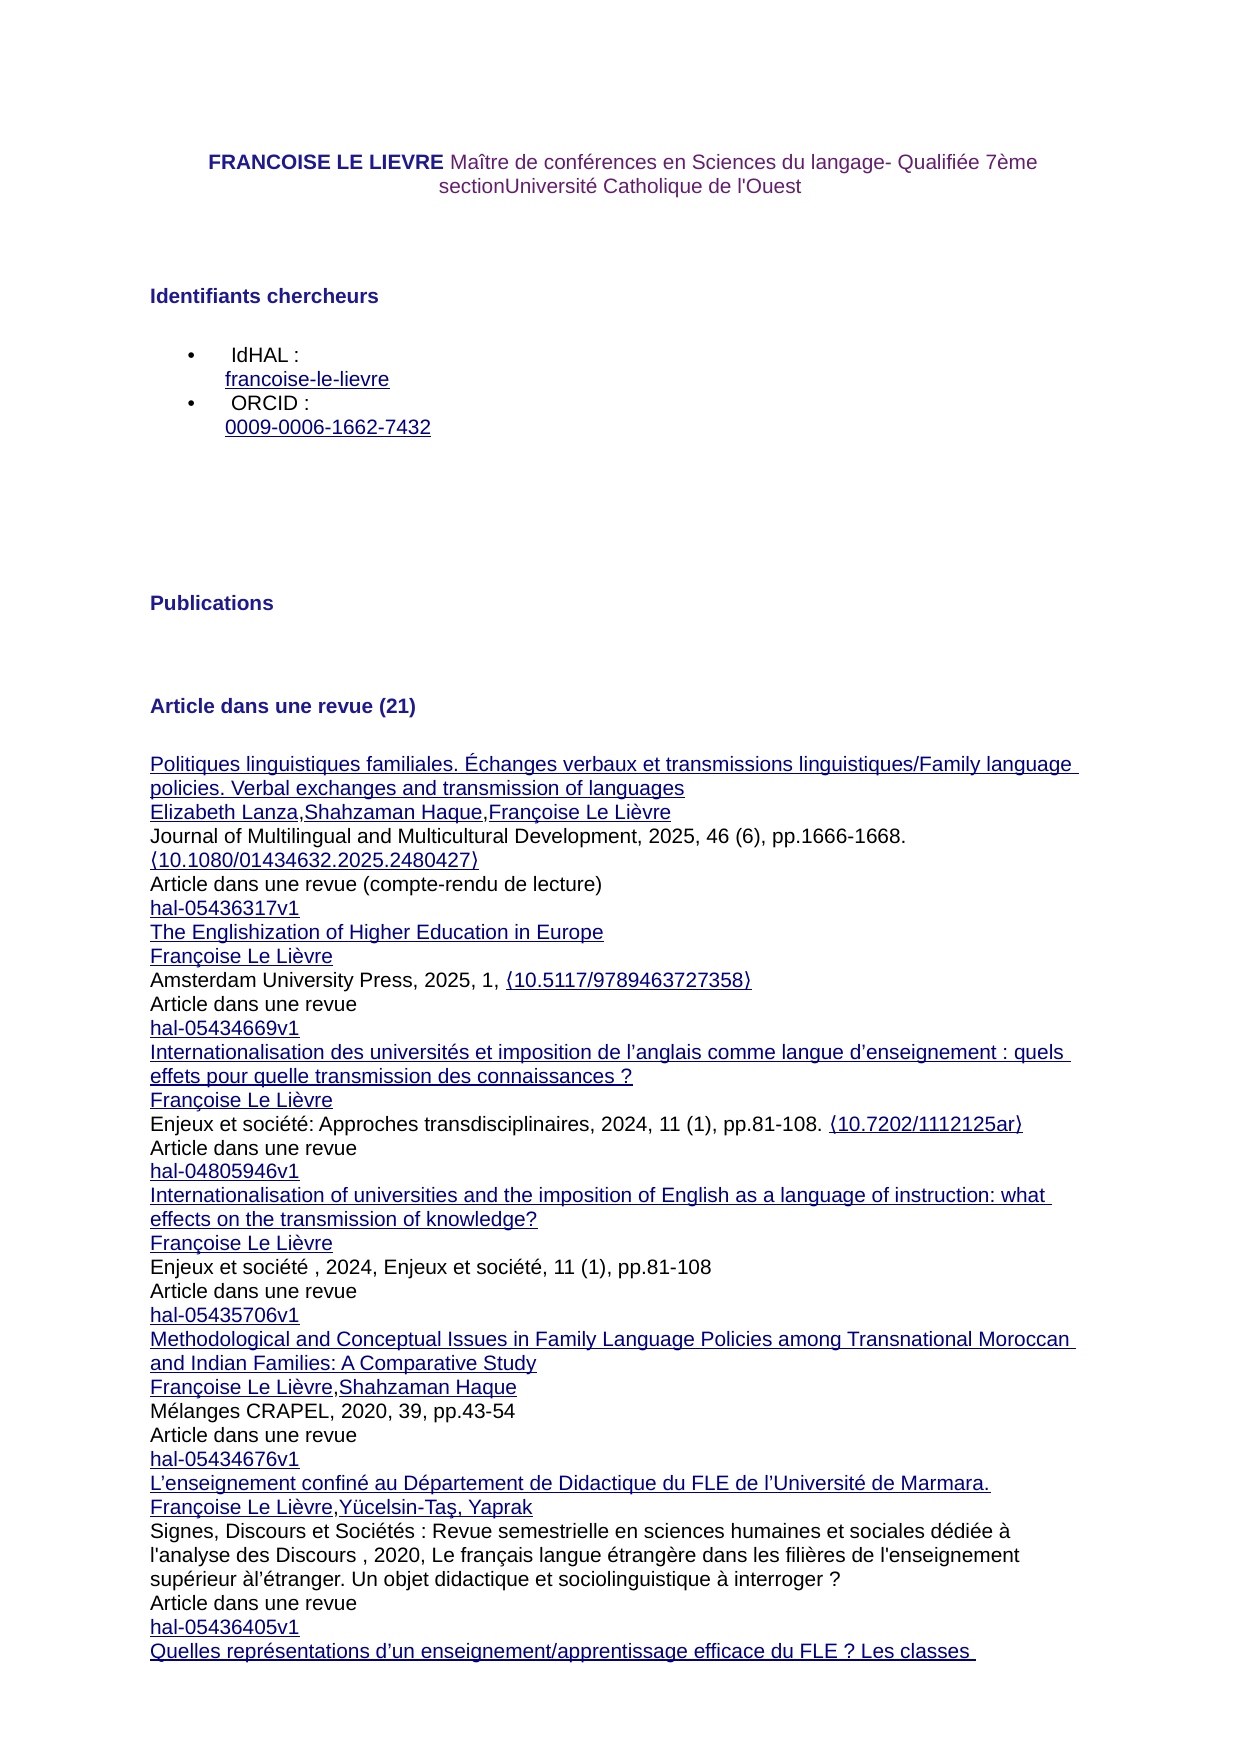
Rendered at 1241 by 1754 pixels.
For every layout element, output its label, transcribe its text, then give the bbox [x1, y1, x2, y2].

subtitle Publications [150, 591, 1090, 614]
table_cell Internationalisation of universities and the imposition of English as a language of instruction: what effects on the transmission of knowledge? Françoise Le Lièvre Enjeux et société , 2024, Enjeux et société, 11 (1), pp.81-108 Article dans une revue hal-05435706v1 [150, 1183, 1090, 1327]
subtitle Article dans une revue (21) [150, 694, 1090, 718]
table_cell Methodological and Conceptual Issues in Family Language Policies among Transnational Moroccan and Indian Families: A Comparative Study Françoise Le Lièvre,Shahzaman Haque Mélanges CRAPEL, 2020, 39, pp.43-54 Article dans une revue hal-05434676v1 [150, 1327, 1090, 1471]
table_cell The Englishization of Higher Education in Europe Françoise Le Lièvre Amsterdam University Press, 2025, 1, ⟨10.5117/9789463727358⟩ Article dans une revue hal-05434669v1 [150, 920, 1090, 1039]
list ORCID : [187, 391, 1090, 414]
list 0009-0006-1662-7432 [187, 414, 1090, 438]
table_cell Quelles représentations d’un enseignement/apprentissage efficace du FLE ? Les classes [150, 1639, 1090, 1662]
list francoise-le-lievre [187, 367, 1090, 391]
list IdHAL : [187, 343, 1090, 367]
subtitle Identifiants chercheurs [150, 284, 1090, 308]
table_cell L’enseignement confiné au Département de Didactique du FLE de l’Université de Marmara. Françoise Le Lièvre,Yücelsin-Taş, Yaprak Signes, Discours et Sociétés : Revue semestrielle en sciences humaines et sociales dédiée à l'analyse des Discours , 2020, Le français langue étrangère dans les filières de l'enseignement supérieur àl’étranger. Un objet didactique et sociolinguistique à interroger ? Article dans une revue hal-05436405v1 [150, 1471, 1090, 1638]
table_header Politiques linguistiques familiales. Échanges verbaux et transmissions linguistiques/Family language policies. Verbal exchanges and transmission of languages Elizabeth Lanza,Shahzaman Haque,Françoise Le Lièvre Journal of Multilingual and Multicultural Development, 2025, 46 (6), pp.1666-1668. ⟨10.1080/01434632.2025.2480427⟩ Article dans une revue (compte-rendu de lecture) hal-05436317v1 [150, 752, 1090, 920]
table_cell Internationalisation des universités et imposition de l’anglais comme langue d’enseignement : quels effets pour quelle transmission des connaissances ? Françoise Le Lièvre Enjeux et société: Approches transdisciplinaires, 2024, 11 (1), pp.81-108. ⟨10.7202/1112125ar⟩ Article dans une revue hal-04805946v1 [150, 1040, 1090, 1183]
subtitle FRANCOISE LE LIEVRE Maître de conférences en Sciences du langage- Qualifiée 7ème sectionUniversité Catholique de l'Ouest [150, 150, 1090, 198]
